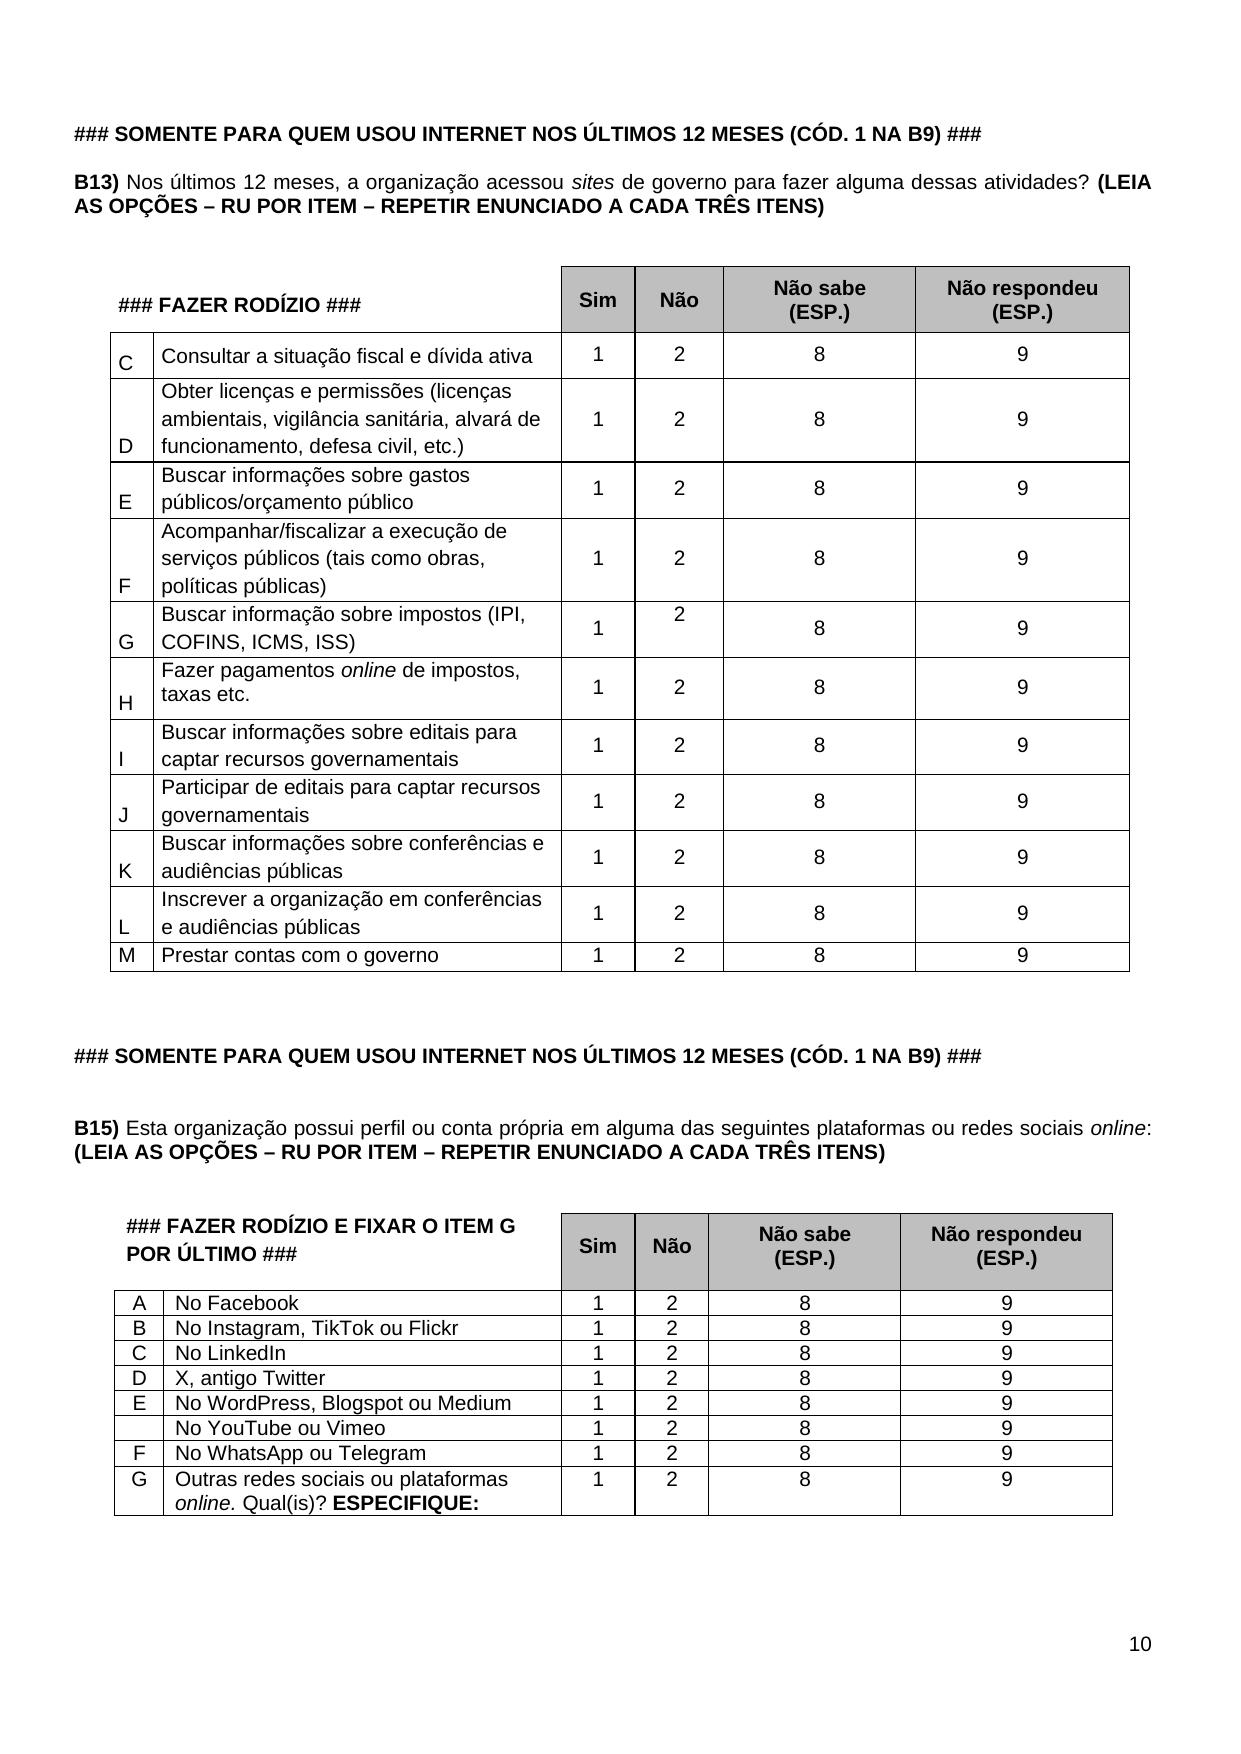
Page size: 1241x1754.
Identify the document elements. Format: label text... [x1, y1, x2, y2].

table_cell 8 [709, 1366, 900, 1390]
table_header Não [636, 1214, 708, 1290]
table_cell No Instagram, TikTok ou Flickr [164, 1316, 561, 1340]
table_cell Inscrever a organização em conferências e audiências públicas [154, 887, 561, 942]
table_cell 1 [562, 1366, 634, 1390]
table_cell M [111, 943, 153, 971]
table_cell 2 [636, 602, 723, 657]
table_cell [115, 1416, 163, 1440]
table_cell 1 [562, 775, 634, 830]
table_cell Consultar a situação fiscal e dívida ativa [154, 333, 561, 378]
table_cell 9 [916, 658, 1129, 718]
table_header Sim [562, 1214, 634, 1290]
table_cell 8 [724, 658, 915, 718]
table_cell 8 [724, 775, 915, 830]
table_cell Buscar informações sobre editais para captar recursos governamentais [154, 720, 561, 774]
table_cell No YouTube ou Vimeo [164, 1416, 561, 1440]
table_cell 8 [709, 1316, 900, 1340]
table_cell E [115, 1391, 163, 1415]
table_cell 2 [636, 720, 723, 774]
table_cell A [115, 1291, 163, 1315]
table_cell G [115, 1467, 163, 1515]
table_cell 2 [636, 1316, 708, 1340]
table_header Não respondeu (ESP.) [916, 267, 1129, 332]
table_cell 1 [562, 658, 634, 718]
table_cell 9 [916, 379, 1129, 461]
table_cell 1 [562, 1316, 634, 1340]
table_cell Acompanhar/fiscalizar a execução de serviços públicos (tais como obras, políticas públicas) [154, 519, 561, 601]
table_header Não sabe (ESP.) [709, 1214, 900, 1290]
table_cell Buscar informações sobre gastos públicos/orçamento público [154, 463, 561, 517]
table_cell 9 [916, 943, 1129, 971]
table_cell 2 [636, 1391, 708, 1415]
table_cell K [111, 831, 153, 886]
table_cell 2 [636, 1366, 708, 1390]
table_cell 9 [916, 887, 1129, 942]
table_cell 8 [724, 519, 915, 601]
table_cell J [111, 775, 153, 830]
table_cell 8 [709, 1441, 900, 1466]
table_cell 1 [562, 519, 634, 601]
table_cell X, antigo Twitter [164, 1366, 561, 1390]
table_cell 2 [636, 333, 723, 378]
table_cell 9 [916, 463, 1129, 517]
table_cell 8 [724, 602, 915, 657]
table_cell 1 [562, 463, 634, 517]
table_cell 1 [562, 720, 634, 774]
table_cell 9 [916, 775, 1129, 830]
table_header Não sabe (ESP.) [724, 267, 915, 332]
table_cell 1 [562, 943, 634, 971]
table_cell 2 [636, 1341, 708, 1365]
text ### SOMENTE PARA QUEM USOU INTERNET NOS ÚLTIMOS 12 MESES (CÓD. 1 NA B9) ### [74, 1044, 1152, 1068]
table_cell 2 [636, 658, 723, 718]
table_cell L [111, 887, 153, 942]
table_cell Outras redes sociais ou plataformas online. Qual(is)? ESPECIFIQUE: [164, 1467, 561, 1515]
table_cell 2 [636, 775, 723, 830]
table_cell 8 [709, 1391, 900, 1415]
table_cell 9 [901, 1467, 1112, 1515]
table_cell 9 [901, 1416, 1112, 1440]
table_cell E [111, 463, 153, 517]
table_cell Prestar contas com o governo [154, 943, 561, 971]
table_cell Obter licenças e permissões (licenças ambientais, vigilância sanitária, alvará de funcionamento, defesa civil, etc.) [154, 379, 561, 461]
table_cell 9 [901, 1441, 1112, 1466]
table_cell 8 [709, 1291, 900, 1315]
table_cell 9 [916, 602, 1129, 657]
table_cell C [111, 333, 153, 378]
table_cell 2 [636, 519, 723, 601]
table_cell 1 [562, 1467, 634, 1515]
table_cell 1 [562, 602, 634, 657]
table_cell 8 [724, 379, 915, 461]
table_cell 2 [636, 1291, 708, 1315]
table_cell C [115, 1341, 163, 1365]
table_cell 1 [562, 1291, 634, 1315]
table_header ### FAZER RODÍZIO E FIXAR O ITEM G POR ÚLTIMO ### [115, 1213, 561, 1290]
text B15) Esta organização possui perfil ou conta própria em alguma das seguintes plataformas ou redes sociais online: (LEIA AS OPÇÕES – RU POR ITEM – REPETIR ENUNCIADO A CADA TRÊS ITENS) [74, 1116, 1152, 1164]
table_header Não respondeu (ESP.) [901, 1214, 1112, 1290]
table_cell No WordPress, Blogspot ou Medium [164, 1391, 561, 1415]
table_cell 9 [901, 1341, 1112, 1365]
table_cell 1 [562, 887, 634, 942]
table_cell 9 [916, 519, 1129, 601]
table_cell G [111, 602, 153, 657]
table_cell D [111, 379, 153, 461]
table_cell 8 [724, 943, 915, 971]
table_cell D [115, 1366, 163, 1390]
table_cell F [115, 1441, 163, 1466]
table_cell 9 [901, 1366, 1112, 1390]
table_cell Participar de editais para captar recursos governamentais [154, 775, 561, 830]
table_cell 9 [901, 1391, 1112, 1415]
table_cell 2 [636, 831, 723, 886]
table_cell 2 [636, 887, 723, 942]
table_cell 1 [562, 1416, 634, 1440]
table_cell 8 [724, 333, 915, 378]
table_cell Buscar informação sobre impostos (IPI, COFINS, ICMS, ISS) [154, 602, 561, 657]
table_cell No Facebook [164, 1291, 561, 1315]
table_cell 9 [901, 1291, 1112, 1315]
table_cell I [111, 720, 153, 774]
table_header Não [636, 267, 723, 332]
table_cell 9 [916, 720, 1129, 774]
table_cell 2 [636, 379, 723, 461]
table_header Sim [562, 267, 634, 332]
table_cell 8 [724, 887, 915, 942]
table_cell 8 [724, 463, 915, 517]
text ### SOMENTE PARA QUEM USOU INTERNET NOS ÚLTIMOS 12 MESES (CÓD. 1 NA B9) ### [74, 122, 1152, 146]
table_header ### FAZER RODÍZIO ### [111, 266, 561, 332]
table_cell 1 [562, 1341, 634, 1365]
table_cell 2 [636, 463, 723, 517]
table_cell Buscar informações sobre conferências e audiências públicas [154, 831, 561, 886]
table_cell 1 [562, 379, 634, 461]
table_cell No WhatsApp ou Telegram [164, 1441, 561, 1466]
table_cell 1 [562, 831, 634, 886]
table_cell 8 [709, 1341, 900, 1365]
table_cell 1 [562, 1441, 634, 1466]
table_cell 9 [916, 333, 1129, 378]
table_cell 2 [636, 1441, 708, 1466]
table_cell H [111, 658, 153, 718]
table_cell 8 [709, 1416, 900, 1440]
text B13) Nos últimos 12 meses, a organização acessou sites de governo para fazer alguma dessas atividades? (LEIA AS OPÇÕES – RU POR ITEM – REPETIR ENUNCIADO A CADA TRÊS ITENS) [74, 170, 1152, 218]
table_cell 9 [901, 1316, 1112, 1340]
table_cell 8 [709, 1467, 900, 1515]
table_cell 8 [724, 831, 915, 886]
table_cell 2 [636, 1416, 708, 1440]
table_cell No LinkedIn [164, 1341, 561, 1365]
table_cell 1 [562, 1391, 634, 1415]
table_cell 2 [636, 943, 723, 971]
table_cell 1 [562, 333, 634, 378]
table_cell 2 [636, 1467, 708, 1515]
table_cell F [111, 519, 153, 601]
table_cell B [115, 1316, 163, 1340]
table_cell 8 [724, 720, 915, 774]
table_cell 9 [916, 831, 1129, 886]
table_cell Fazer pagamentos online de impostos, taxas etc. [154, 658, 561, 718]
